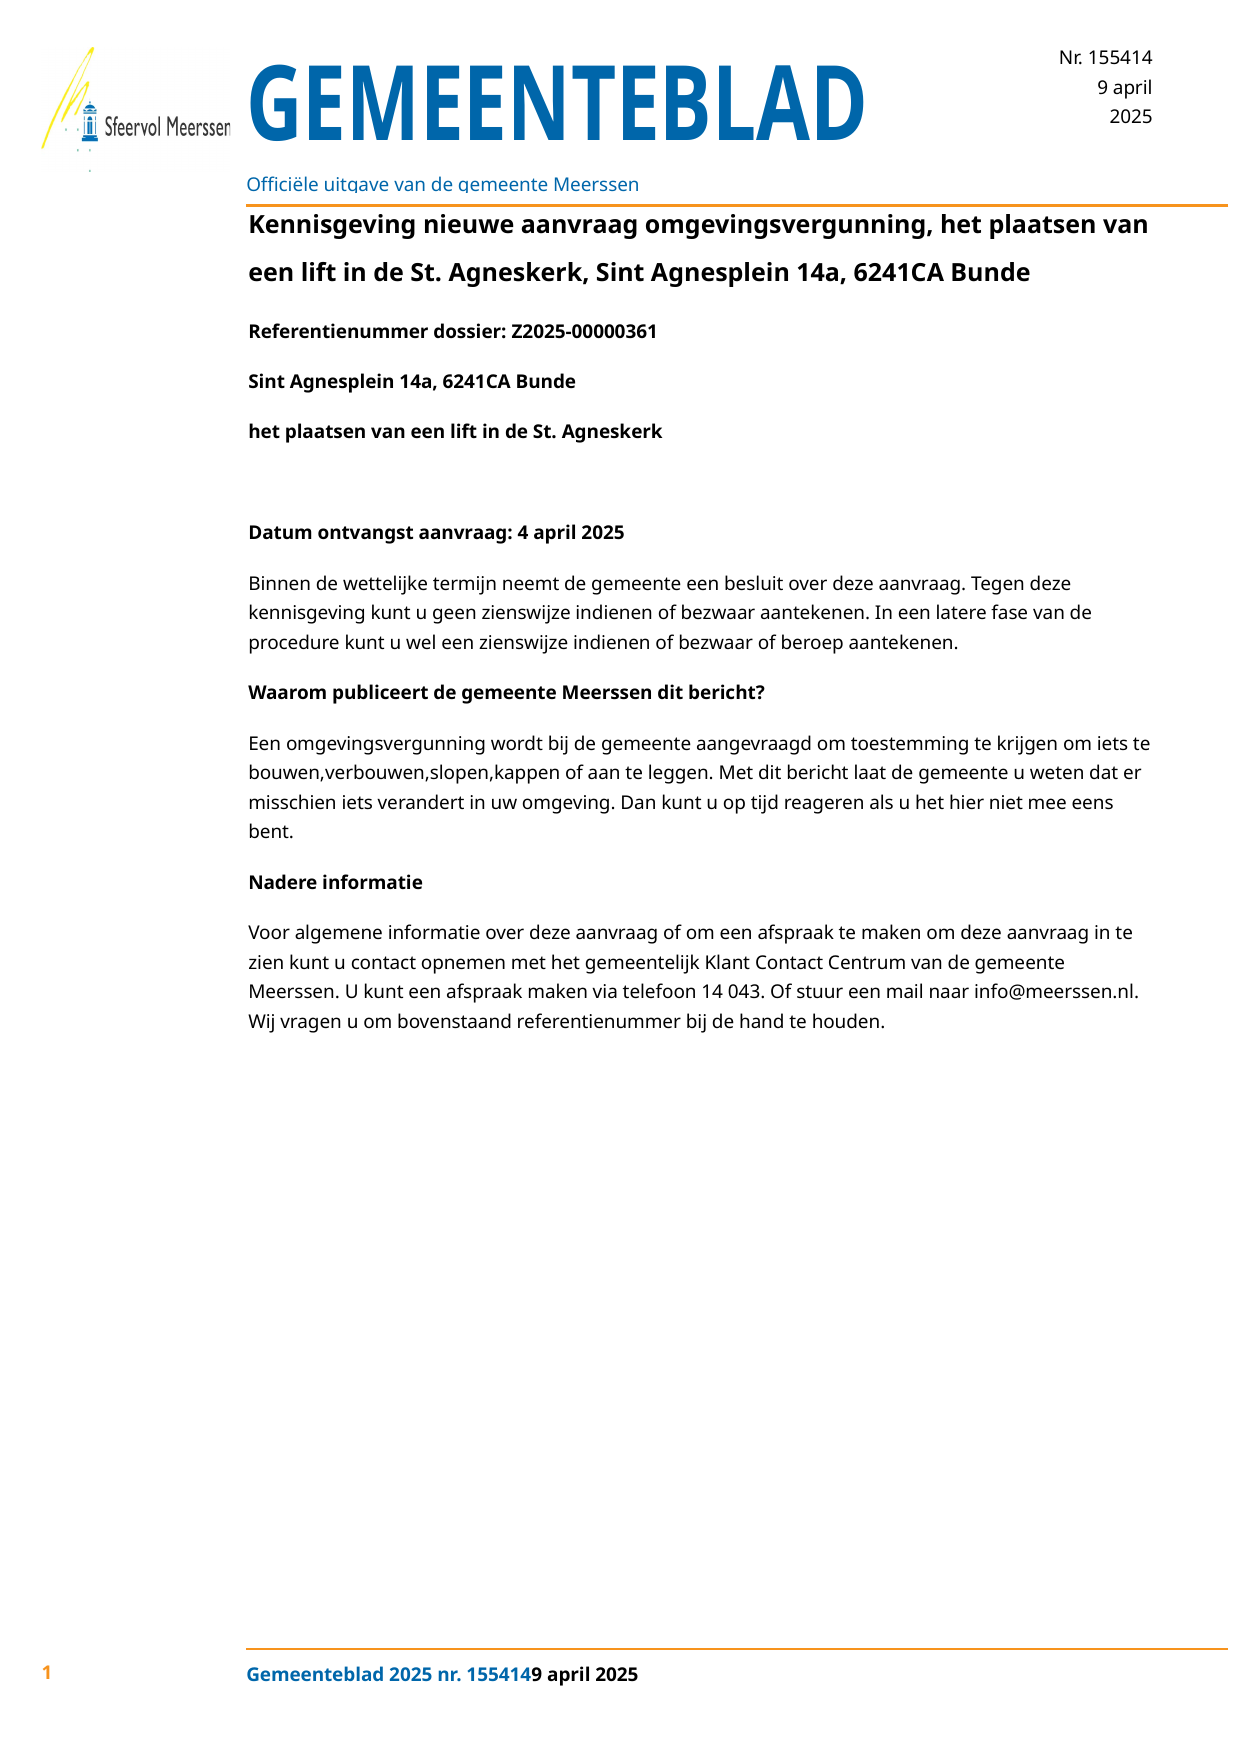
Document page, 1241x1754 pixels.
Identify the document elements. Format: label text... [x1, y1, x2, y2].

text Een omgevingsvergunning wordt bij de gemeente aangevraagd om toestemming te krijgen om iets te bouwen,verbouwen,slopen,kappen of aan te leggen. Met dit bericht laat de gemeente u weten dat er misschien iets verandert in uw omgeving. Dan kunt u op tijd reageren als u het hier niet mee eens bent. [248, 730, 1152, 844]
text Sint Agnesplein 14a, 6241CA Bunde [248, 368, 1152, 394]
text Voor algemene informatie over deze aanvraag of om een afspraak te maken om deze aanvraag in te zien kunt u contact opnemen met het gemeentelijk Klant Contact Centrum van de gemeente Meerssen. U kunt een afspraak maken via telefoon 14 043. Of stuur een mail naar info@meerssen.nl. Wij vragen u om bovenstaand referentienummer bij de hand te houden. [248, 919, 1152, 1034]
picture [41, 47, 231, 172]
text Kennisgeving nieuwe aanvraag omgevingsvergunning, het plaatsen van een lift in de St. Agneskerk, Sint Agnesplein 14a, 6241CA Bunde [248, 207, 1152, 288]
text Referentienummer dossier: Z2025-00000361 [248, 318, 1152, 344]
text Datum ontvangst aanvraag: 4 april 2025 [248, 519, 1152, 545]
text Binnen de wettelijke termijn neemt de gemeente een besluit over deze aanvraag. Tegen deze kennisgeving kunt u geen zienswijze indienen of bezwaar aantekenen. In een latere fase van de procedure kunt u wel een zienswijze indienen of bezwaar of beroep aantekenen. [248, 570, 1152, 655]
text Nadere informatie [248, 869, 1152, 895]
text Waarom publiceert de gemeente Meerssen dit bericht? [248, 679, 1152, 705]
text het plaatsen van een lift in de St. Agneskerk [248, 419, 1152, 444]
